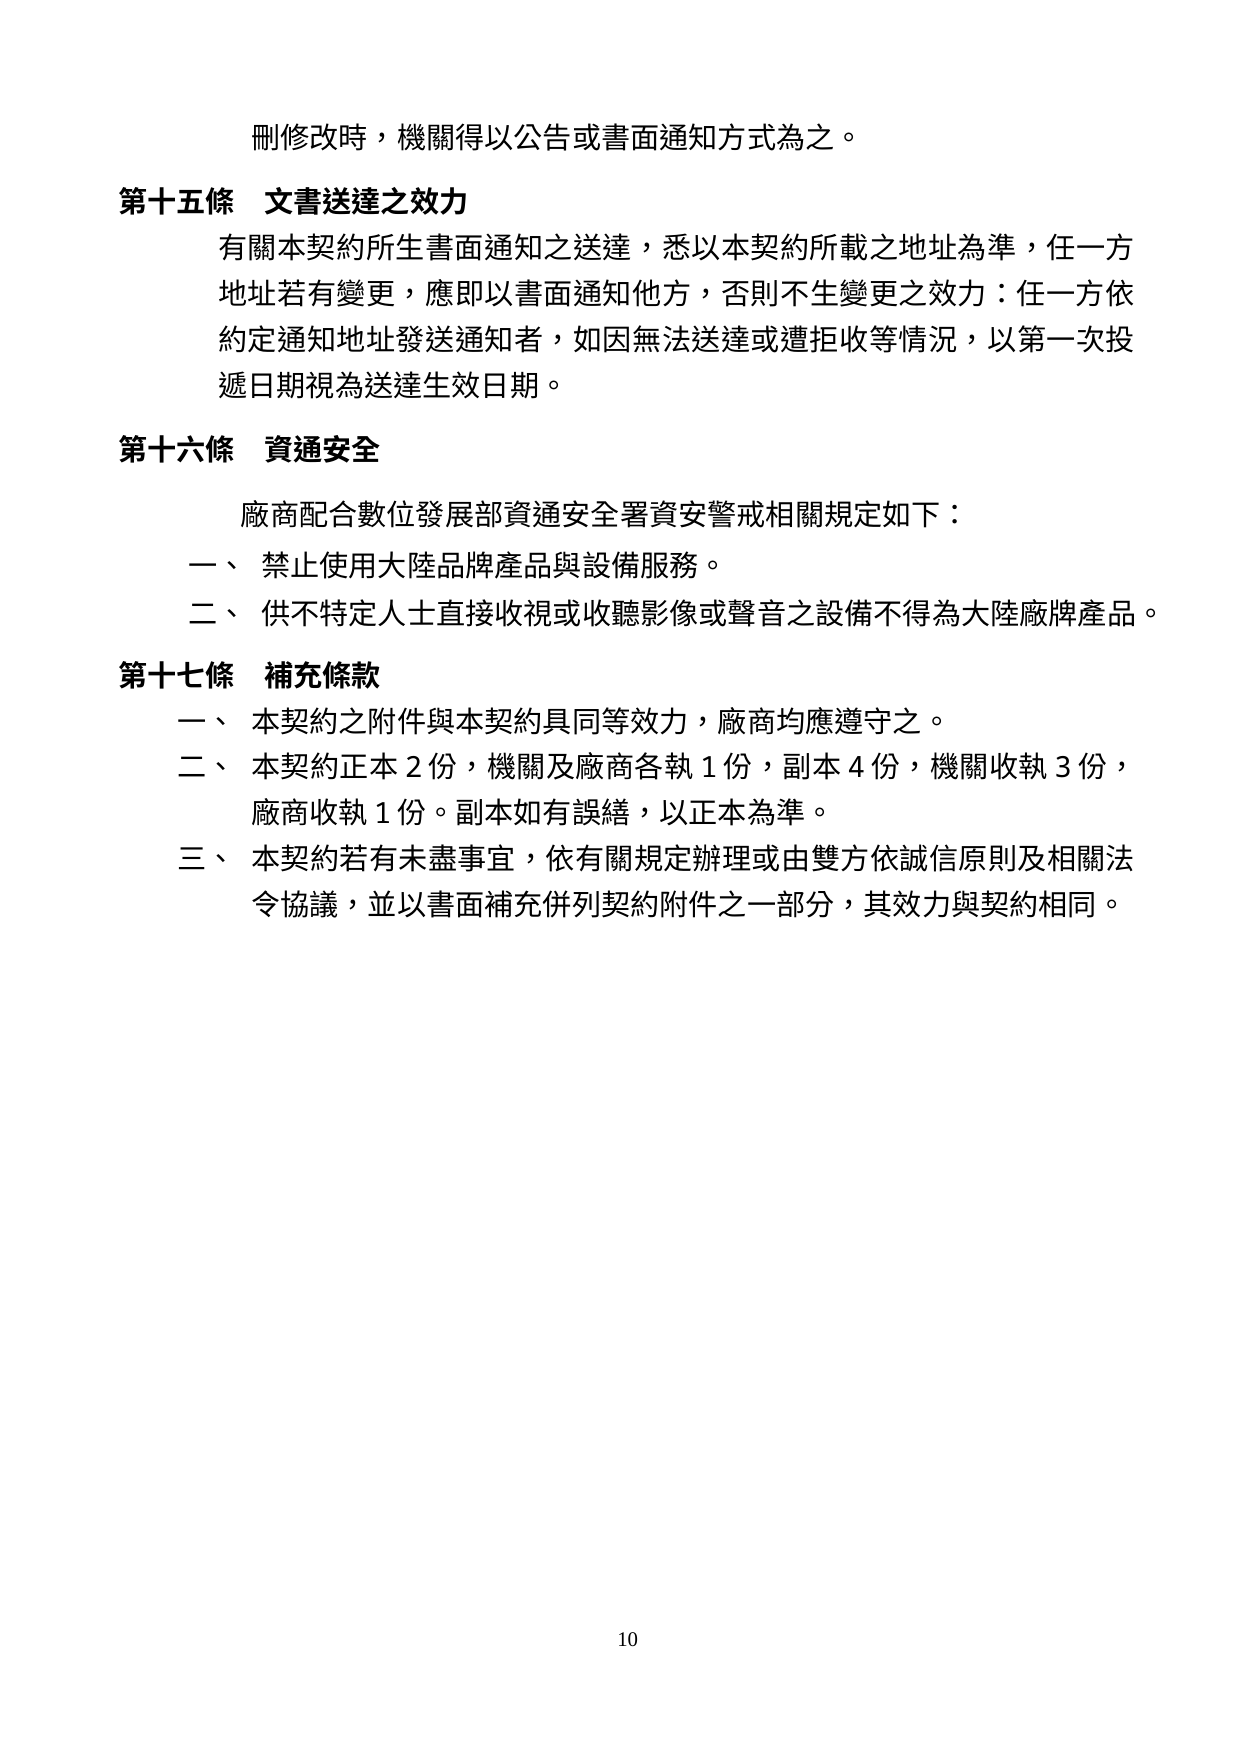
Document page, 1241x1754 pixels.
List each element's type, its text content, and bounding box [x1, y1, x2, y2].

list 刪修改時，機關得以公告或書面通知方式為之。 [177, 111, 1137, 157]
text 廠商配合數位發展部資通安全署資安警戒相關規定如下： [118, 488, 1137, 534]
list 本契約正本2份，機關及廠商各執1份，副本4份，機關收執3份，廠商收執1份。副本如有誤繕，以正本為準。 [177, 741, 1137, 833]
list 本契約之附件與本契約具同等效力，廠商均應遵守之。 [177, 695, 1137, 741]
text 第十七條 補充條款 [118, 649, 1137, 695]
text 一、 禁止使用大陸品牌產品與設備服務。 [118, 553, 1137, 582]
list 本契約若有未盡事宜，依有關規定辦理或由雙方依誠信原則及相關法令協議，並以書面補充併列契約附件之一部分，其效力與契約相同。 [177, 833, 1137, 924]
text 第十六條 資通安全 [118, 424, 1137, 470]
text 二、 供不特定人士直接收視或收聽影像或聲音之設備不得為大陸廠牌產品。 [118, 601, 1137, 631]
text 第十五條 文書送達之效力 [118, 176, 1137, 222]
text 有關本契約所生書面通知之送達，悉以本契約所載之地址為準，任一方地址若有變更，應即以書面通知他方，否則不生變更之效力：任一方依約定通知地址發送通知者，如因無法送達或遭拒收等情況，以第一次投遞日期視為送達生效日期。 [218, 222, 1137, 405]
